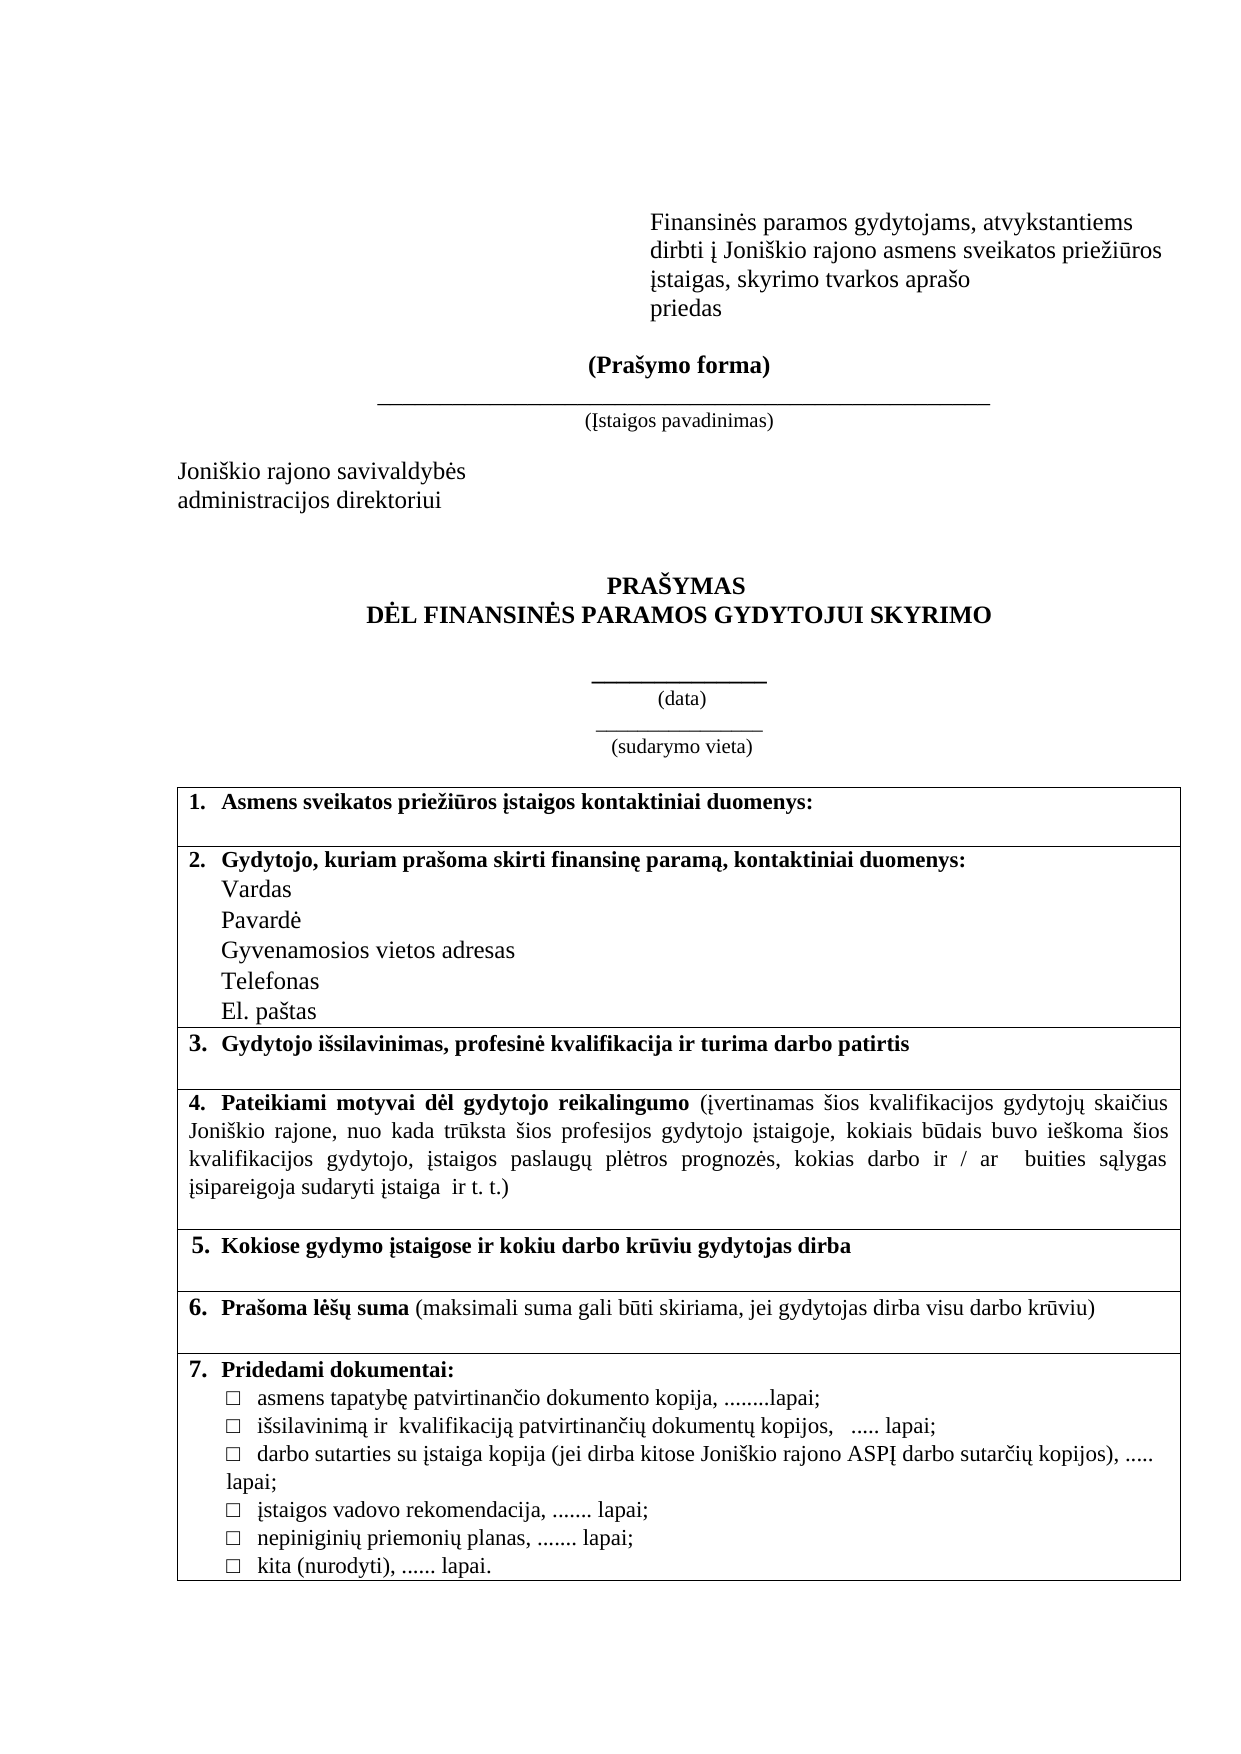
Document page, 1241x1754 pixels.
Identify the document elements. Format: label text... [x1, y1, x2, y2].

text dirbti į Joniškio rajono asmens sveikatos priežiūros [177, 235, 1181, 264]
text Finansinės paramos gydytojams, atvykstantiems [177, 207, 1181, 235]
table_cell 5. Kokiose gydymo įstaigose ir kokiu darbo krūviu gydytojas dirba [178, 1230, 1180, 1291]
text Joniškio rajono savivaldybės [177, 456, 1181, 485]
text (data) [177, 686, 1181, 710]
text _________________________________________________ [177, 379, 1181, 408]
text (Įstaigos pavadinimas) [177, 408, 1181, 432]
text įstaigas, skyrimo tvarkos aprašo [177, 264, 1181, 293]
table_cell 6. Prašoma lėšų suma (maksimali suma gali būti skiriama, jei gydytojas dirba visu darbo krūviu) [178, 1292, 1180, 1353]
text (sudarymo vieta) [177, 734, 1181, 758]
text DĖL FINANSINĖS PARAMOS GYDYTOJUI SKYRIMO [177, 600, 1181, 628]
table_cell 7. Pridedami dokumentai: □ asmens tapatybę patvirtinančio dokumento kopija, ........lapai; □ išsilavinimą ir kvalifikaciją patvirtinančių dokumentų kopijos, ..... lapai; □ darbo sutarties su įstaiga kopija (jei dirba kitose Joniškio rajono ASPĮ darbo sutarčių kopijos), ..... lapai; □ įstaigos vadovo rekomendacija, ....... lapai; □ nepiniginių priemonių planas, ....... lapai; □ kita (nurodyti), ...... lapai. [178, 1354, 1180, 1580]
table_cell 4. Pateikiami motyvai dėl gydytojo reikalingumo (įvertinamas šios kvalifikacijos gydytojų skaičius Joniškio rajone, nuo kada trūksta šios profesijos gydytojo įstaigoje, kokiais būdais buvo ieškoma šios kvalifikacijos gydytojo, įstaigos paslaugų plėtros prognozės, kokias darbo ir / ar buities sąlygas įsipareigoja sudaryti įstaiga ir t. t.) [178, 1090, 1180, 1229]
table_header 1. Asmens sveikatos priežiūros įstaigos kontaktiniai duomenys: [178, 788, 1180, 846]
text ______________ [177, 657, 1181, 686]
table_cell 2. Gydytojo, kuriam prašoma skirti finansinę paramą, kontaktiniai duomenys: Vardas Pavardė Gyvenamosios vietos adresas Telefonas El. paštas [178, 847, 1180, 1027]
text ________________ [177, 710, 1181, 734]
text (Prašymo forma) [177, 350, 1181, 379]
text PRAŠYMAS [177, 571, 1181, 600]
table_cell 3. Gydytojo išsilavinimas, profesinė kvalifikacija ir turima darbo patirtis [178, 1028, 1180, 1088]
text priedas [177, 293, 1181, 322]
text administracijos direktoriui [177, 485, 1181, 513]
